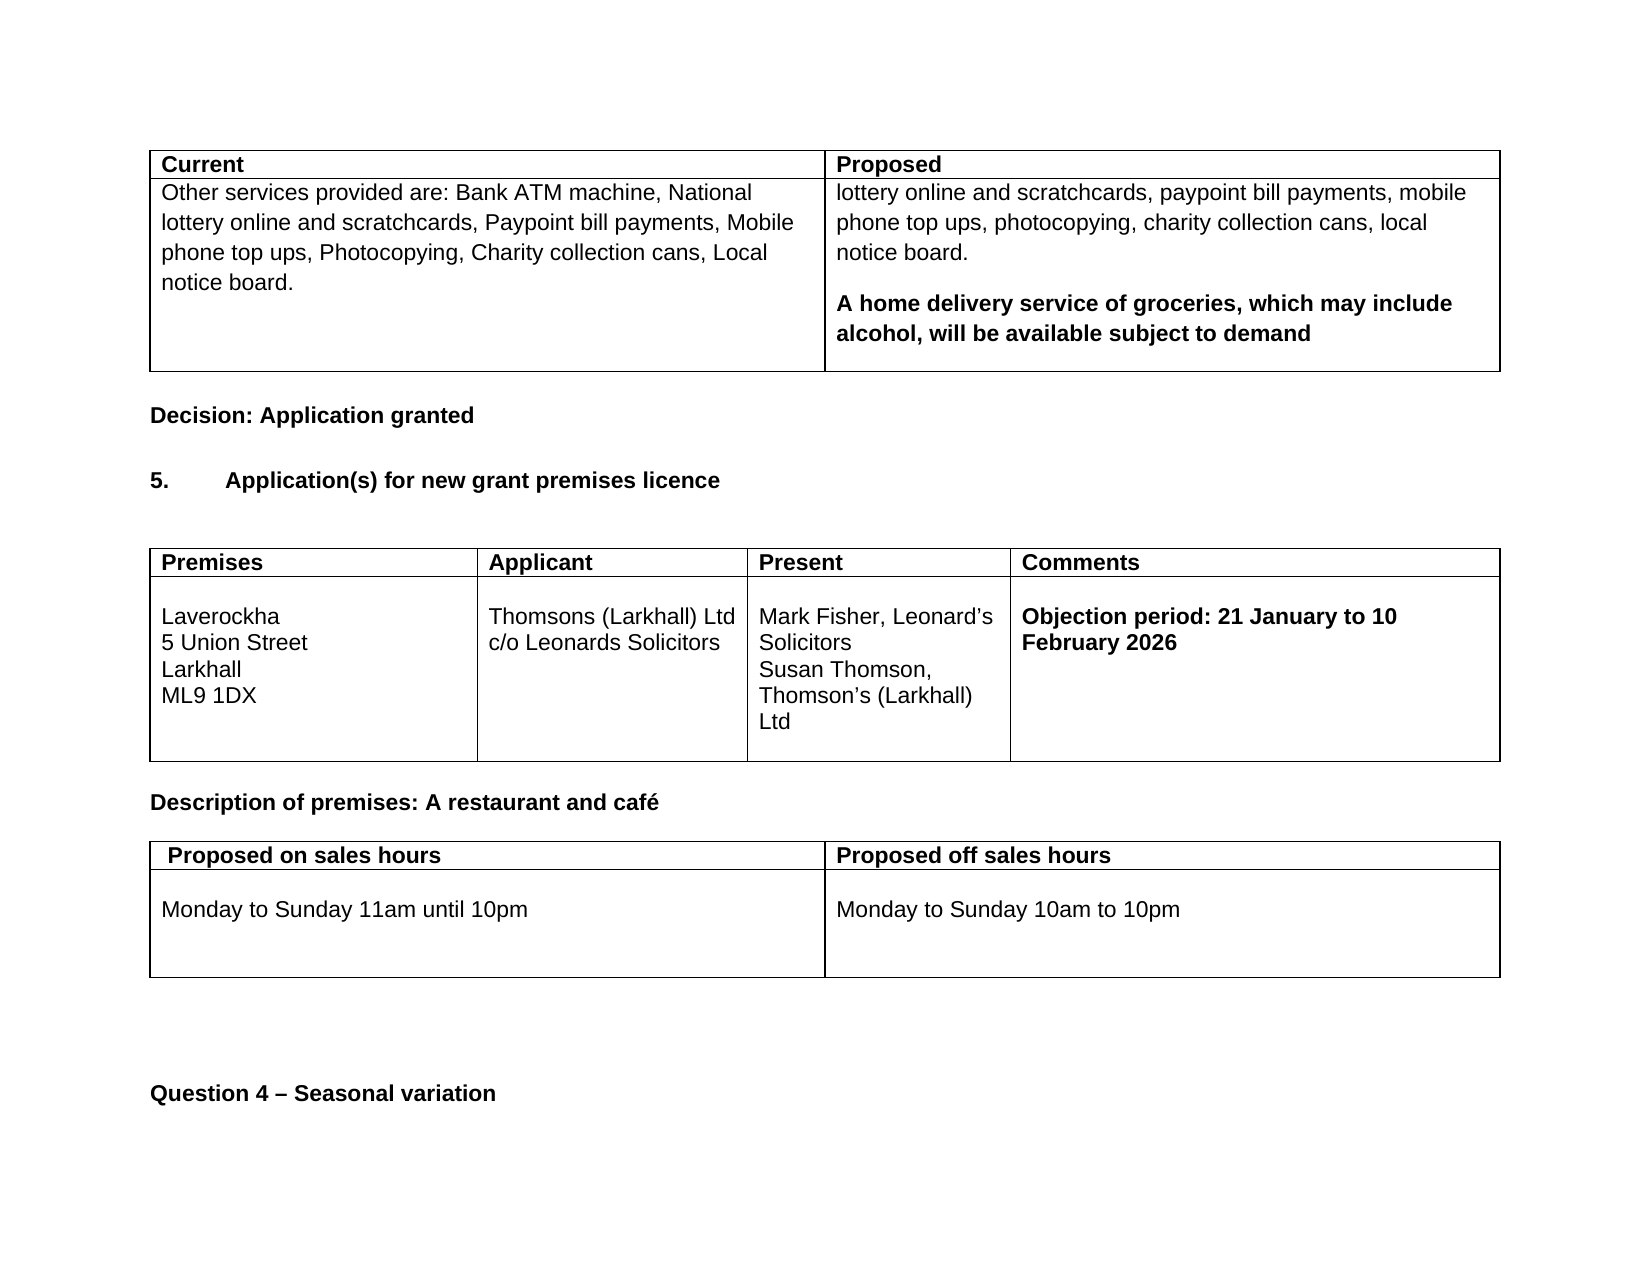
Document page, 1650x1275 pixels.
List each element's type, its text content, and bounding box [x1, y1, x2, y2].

table_header Proposed off sales hours [826, 842, 1499, 869]
subtitle 5. Application(s) for new grant premises licence [150, 467, 1500, 493]
table_cell Thomsons (Larkhall) Ltd c/o Leonards Solicitors [478, 577, 747, 761]
text Question 4 – Seasonal variation [150, 1080, 1500, 1106]
table_header Present [748, 549, 1010, 576]
table_header Current [151, 151, 824, 177]
table_cell Monday to Sunday 11am until 10pm [151, 870, 824, 977]
table_cell Monday to Sunday 10am to 10pm [826, 870, 1499, 977]
table_cell Laverockha 5 Union Street Larkhall ML9 1DX [151, 577, 477, 761]
table_header Comments [1011, 549, 1499, 576]
table_header Proposed [826, 151, 1499, 177]
table_cell Objection period: 21 January to 10 February 2026 [1011, 577, 1499, 761]
table_cell Mark Fisher, Leonard’s Solicitors Susan Thomson, Thomson’s (Larkhall) Ltd [748, 577, 1010, 761]
table_header Proposed on sales hours [151, 842, 824, 869]
table_cell lottery online and scratchcards, paypoint bill payments, mobile phone top ups, photocopying, charity collection cans, local notice board. A home delivery service of groceries, which may include alcohol, will be available subject to demand [826, 179, 1499, 371]
text Decision: Application granted [150, 402, 1500, 429]
table_header Applicant [478, 549, 747, 576]
table_cell Other services provided are: Bank ATM machine, National lottery online and scratchcards, Paypoint bill payments, Mobile phone top ups, Photocopying, Charity collection cans, Local notice board. [151, 179, 824, 371]
text Description of premises: A restaurant and café [150, 788, 1500, 815]
table_header Premises [151, 549, 477, 576]
